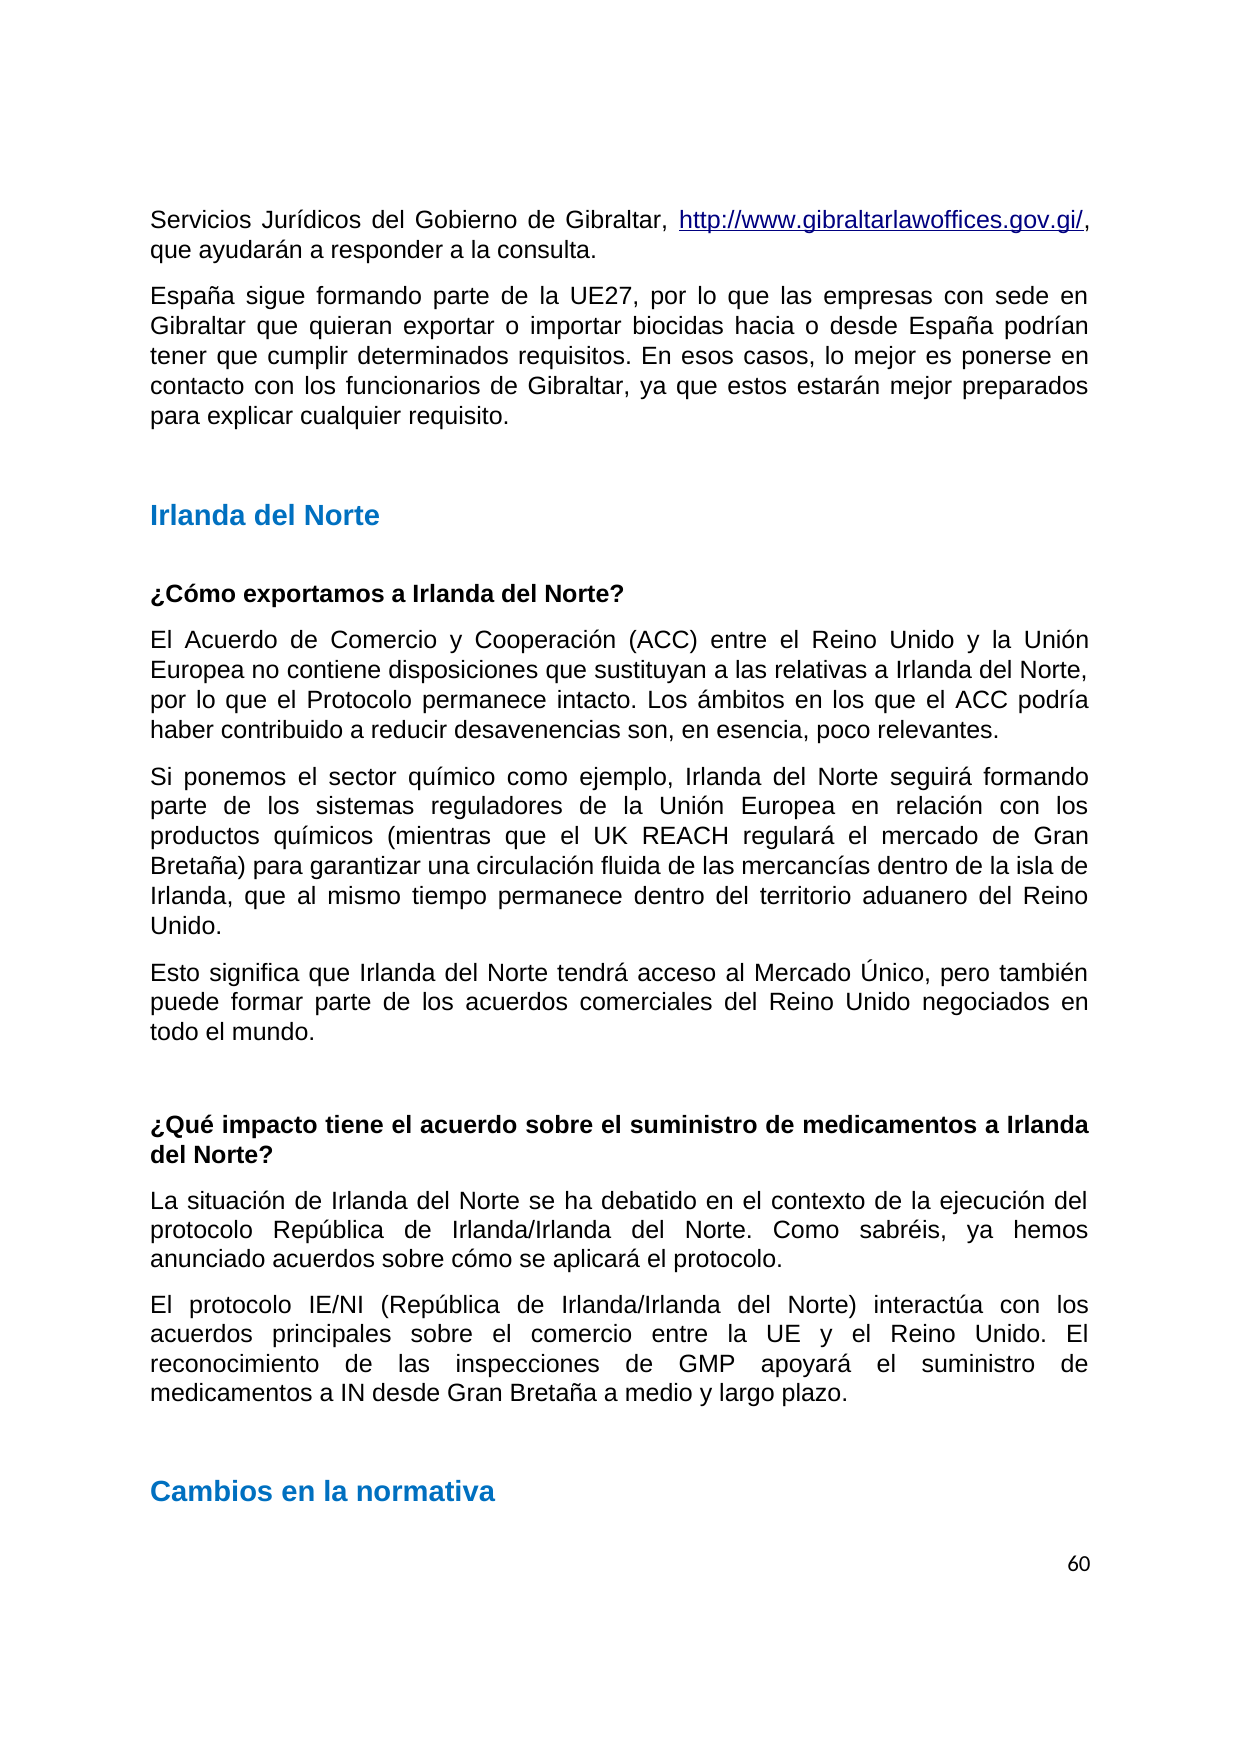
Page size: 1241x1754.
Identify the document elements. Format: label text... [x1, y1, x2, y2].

text ¿Qué impacto tiene el acuerdo sobre el suministro de medicamentos a Irlanda del Norte? [150, 1110, 1090, 1168]
subtitle Cambios en la normativa [150, 1474, 1090, 1507]
text El Acuerdo de Comercio y Cooperación (ACC) entre el Reino Unido y la Unión Europea no contiene disposiciones que sustituyan a las relativas a Irlanda del Norte, por lo que el Protocolo permanece intacto. Los ámbitos en los que el ACC podría haber contribuido a reducir desavenencias son, en esencia, poco relevantes. [150, 625, 1090, 744]
text España sigue formando parte de la UE27, por lo que las empresas con sede en Gibraltar que quieran exportar o importar biocidas hacia o desde España podrían tener que cumplir determinados requisitos. En esos casos, lo mejor es ponerse en contacto con los funcionarios de Gibraltar, ya que estos estarán mejor preparados para explicar cualquier requisito. [150, 281, 1090, 429]
text El protocolo IE/NI (República de Irlanda/Irlanda del Norte) interactúa con los acuerdos principales sobre el comercio entre la UE y el Reino Unido. El reconocimiento de las inspecciones de GMP apoyará el suministro de medicamentos a IN desde Gran Bretaña a medio y largo plazo. [150, 1290, 1090, 1407]
text Si ponemos el sector químico como ejemplo, Irlanda del Norte seguirá formando parte de los sistemas reguladores de la Unión Europea en relación con los productos químicos (mientras que el UK REACH regulará el mercado de Gran Bretaña) para garantizar una circulación fluida de las mercancías dentro de la isla de Irlanda, que al mismo tiempo permanece dentro del territorio aduanero del Reino Unido. [150, 761, 1090, 940]
text Esto significa que Irlanda del Norte tendrá acceso al Mercado Único, pero también puede formar parte de los acuerdos comerciales del Reino Unido negociados en todo el mundo. [150, 957, 1090, 1046]
text Servicios Jurídicos del Gobierno de Gibraltar, http://www.gibraltarlawoffices.gov.gi/, que ayudarán a responder a la consulta. [150, 205, 1090, 263]
text ¿Cómo exportamos a Irlanda del Norte? [150, 579, 1090, 607]
subtitle Irlanda del Norte [150, 498, 1090, 532]
text La situación de Irlanda del Norte se ha debatido en el contexto de la ejecución del protocolo República de Irlanda/Irlanda del Norte. Como sabréis, ya hemos anunciado acuerdos sobre cómo se aplicará el protocolo. [150, 1186, 1090, 1273]
